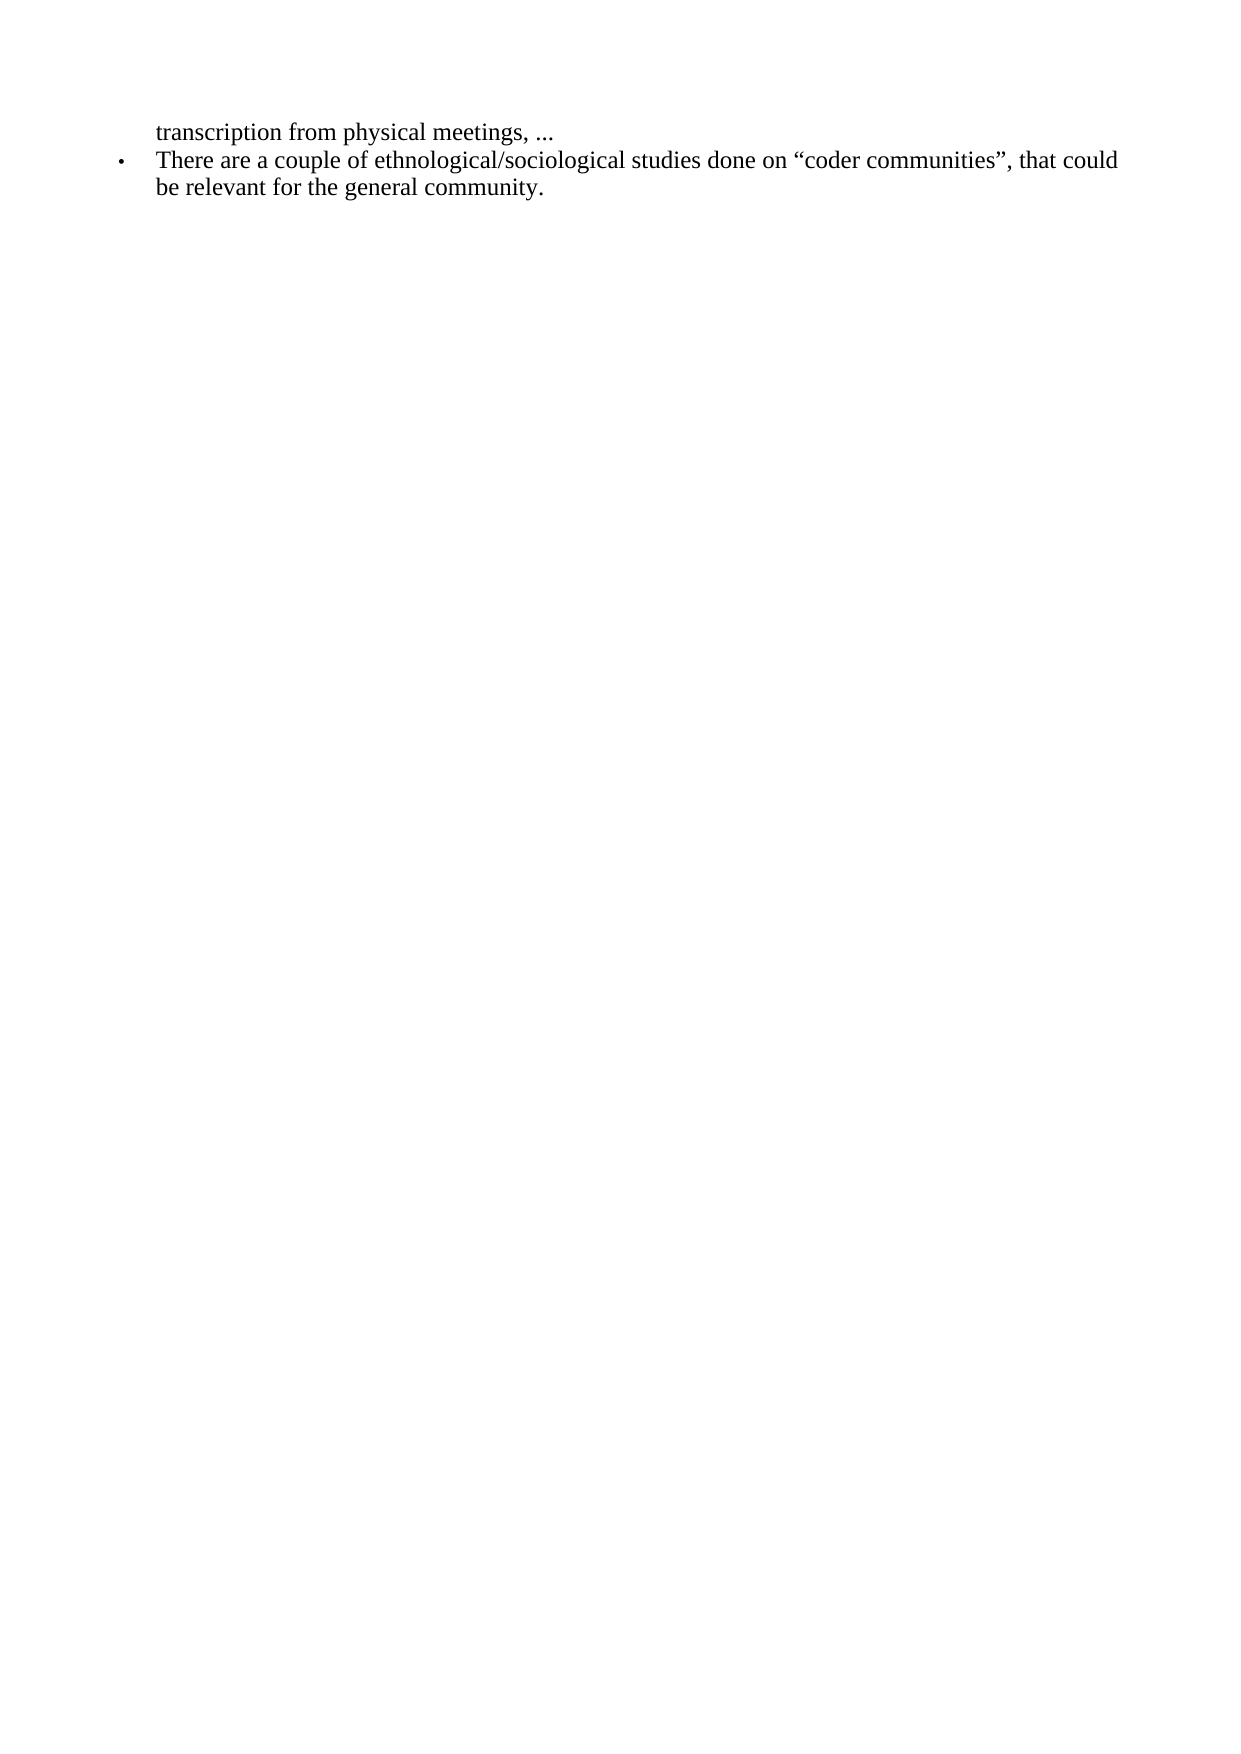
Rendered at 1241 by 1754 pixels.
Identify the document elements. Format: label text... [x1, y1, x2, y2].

list transcription from physical meetings, ... [118, 118, 1122, 146]
list There are a couple of ethnological/sociological studies done on “coder communities”, that could be relevant for the general community. [118, 146, 1122, 201]
